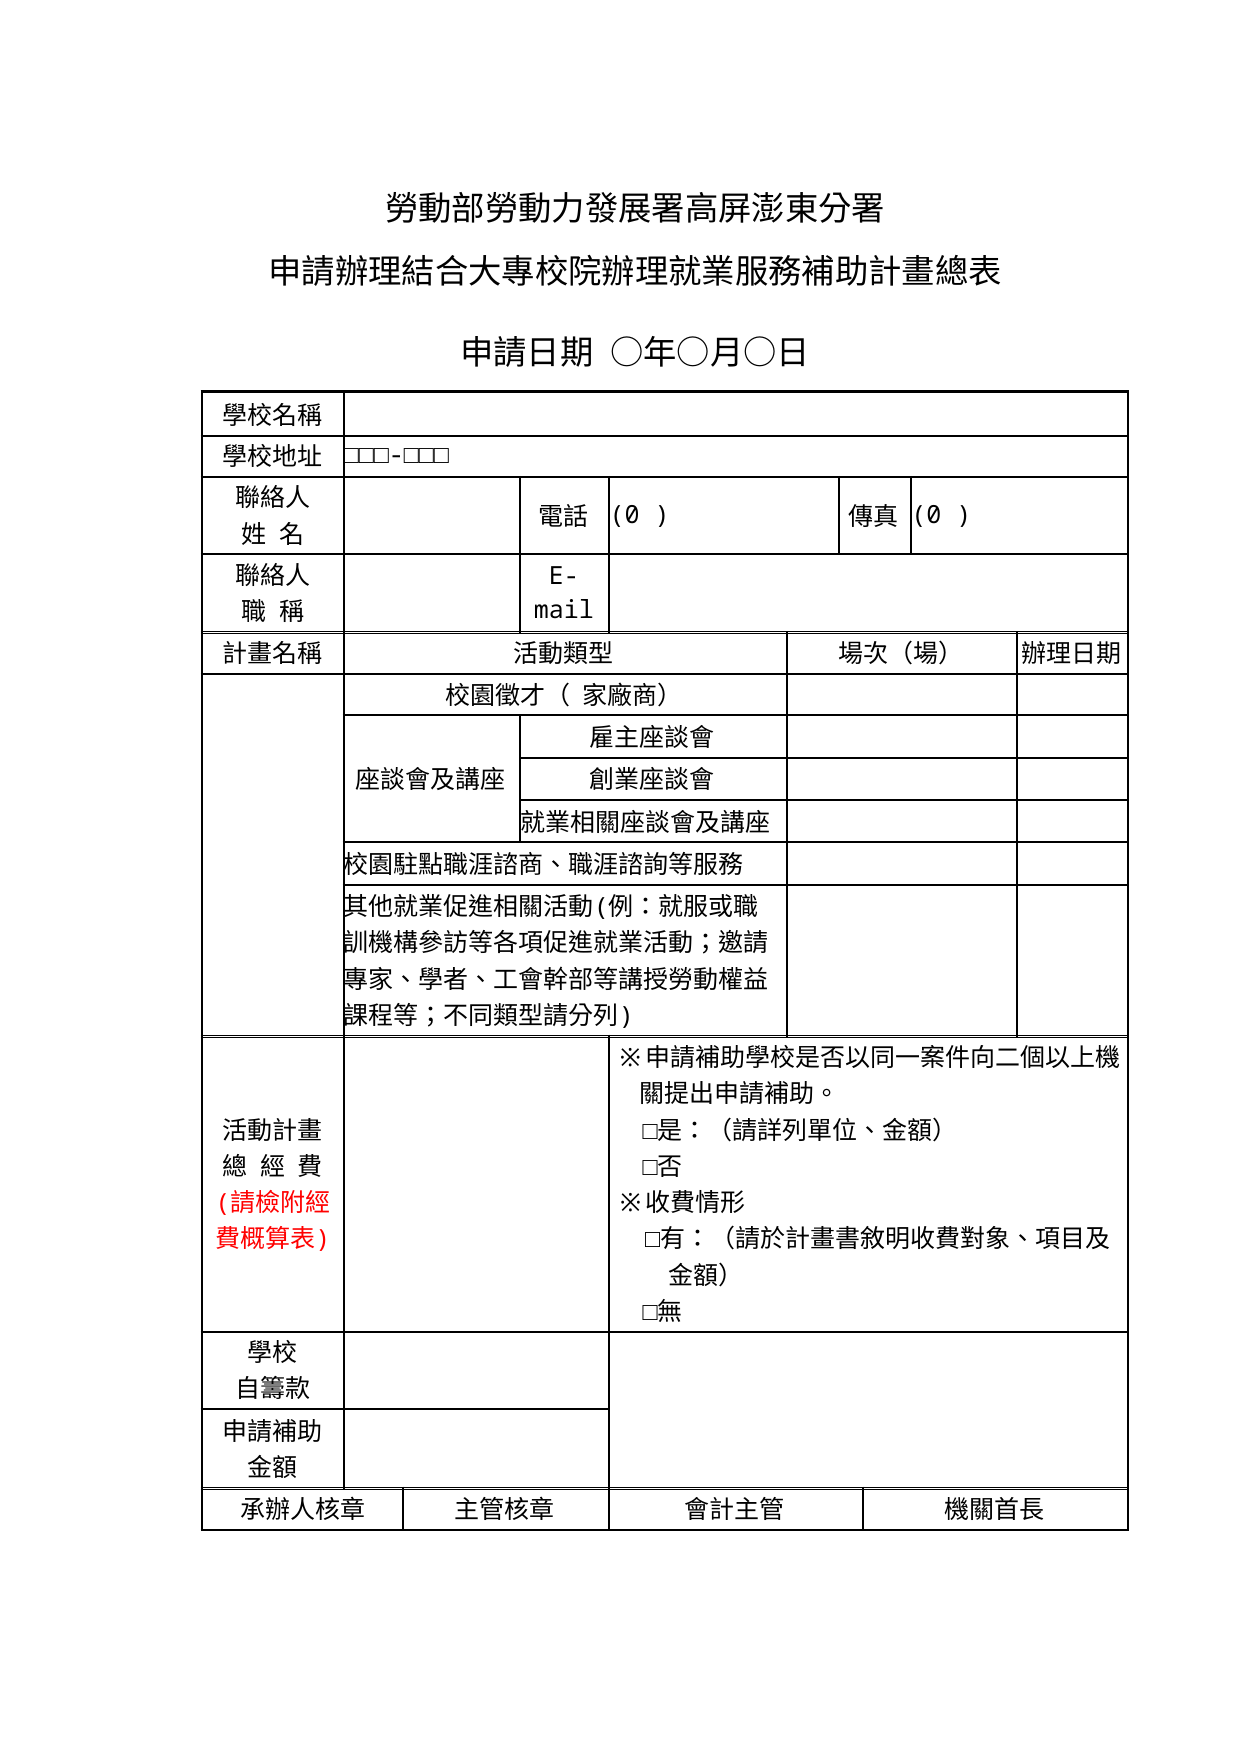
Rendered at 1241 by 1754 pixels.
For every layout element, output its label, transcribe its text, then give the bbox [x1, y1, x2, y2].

table_cell (0 ) [610, 478, 838, 553]
table_cell 活動計畫 總 經 費 (請檢附經費概算表) [203, 1038, 343, 1331]
table_cell 聯絡人 職 稱 [203, 555, 343, 631]
table_cell [1018, 716, 1127, 757]
table_cell [1018, 759, 1127, 799]
table_cell ※申請補助學校是否以同一案件向二個以上機關提出申請補助。 □是：（請詳列單位、金額） □否 ※收費情形 □有：（請於計畫書敘明收費對象、項目及金額） □無 [610, 1038, 1127, 1331]
table_cell 雇主座談會 [521, 716, 786, 757]
table_header 學校名稱 [203, 393, 343, 434]
table_cell [203, 675, 343, 1034]
table_cell [1018, 675, 1127, 714]
table_cell 校園徵才（ 家廠商） [345, 675, 786, 714]
table_cell 申請補助 金額 [203, 1410, 343, 1487]
table_cell 計畫名稱 [203, 634, 343, 673]
table_cell [345, 1038, 608, 1331]
table_cell 辦理日期 [1018, 634, 1127, 673]
table_cell 電話 [521, 478, 608, 553]
table_cell 其他就業促進相關活動(例：就服或職訓機構參訪等各項促進就業活動；邀請專家、學者、工會幹部等講授勞動權益課程等；不同類型請分列) [345, 886, 786, 1034]
table_cell [788, 886, 1016, 1034]
table_cell [1018, 801, 1127, 841]
table_header [345, 393, 1127, 434]
table_cell [610, 555, 1127, 631]
table_cell 機關首長 [864, 1490, 1127, 1529]
table_cell 場次（場） [788, 634, 1016, 673]
table_cell 活動類型 [345, 634, 786, 673]
table_cell 校園駐點職涯諮商、職涯諮詢等服務 [345, 843, 786, 883]
table_cell E-mail [521, 555, 608, 631]
table_cell [788, 675, 1016, 714]
table_cell 會計主管 [610, 1490, 862, 1529]
table_cell [788, 801, 1016, 841]
table_cell 主管核章 [404, 1490, 608, 1529]
table_cell [345, 1410, 608, 1487]
table_cell [345, 1333, 608, 1408]
table_cell [1018, 886, 1127, 1034]
text 申請日期 ○年○月○日 [177, 326, 1092, 374]
table_cell □□□-□□□ [345, 437, 1127, 476]
text 勞動部勞動力發展署高屏澎東分署 [177, 187, 1092, 229]
table_cell 座談會及講座 [345, 716, 519, 841]
table_cell (0 ) [912, 478, 1127, 553]
table_cell 學校 自籌款 [203, 1333, 343, 1408]
table_cell 傳真 [840, 478, 910, 553]
table_cell [788, 716, 1016, 757]
table_cell 學校地址 [203, 437, 343, 476]
table_cell [1018, 843, 1127, 883]
table_cell 創業座談會 [521, 759, 786, 799]
text 申請辦理結合大專校院辦理就業服務補助計畫總表 [177, 245, 1092, 293]
table_cell [345, 555, 519, 631]
table_cell 聯絡人 姓 名 [203, 478, 343, 553]
table_cell [345, 478, 519, 553]
table_cell 承辦人核章 [203, 1490, 402, 1529]
table_cell 就業相關座談會及講座 [521, 801, 786, 841]
table_cell [610, 1333, 1127, 1487]
table_cell [788, 843, 1016, 883]
table_cell [788, 759, 1016, 799]
